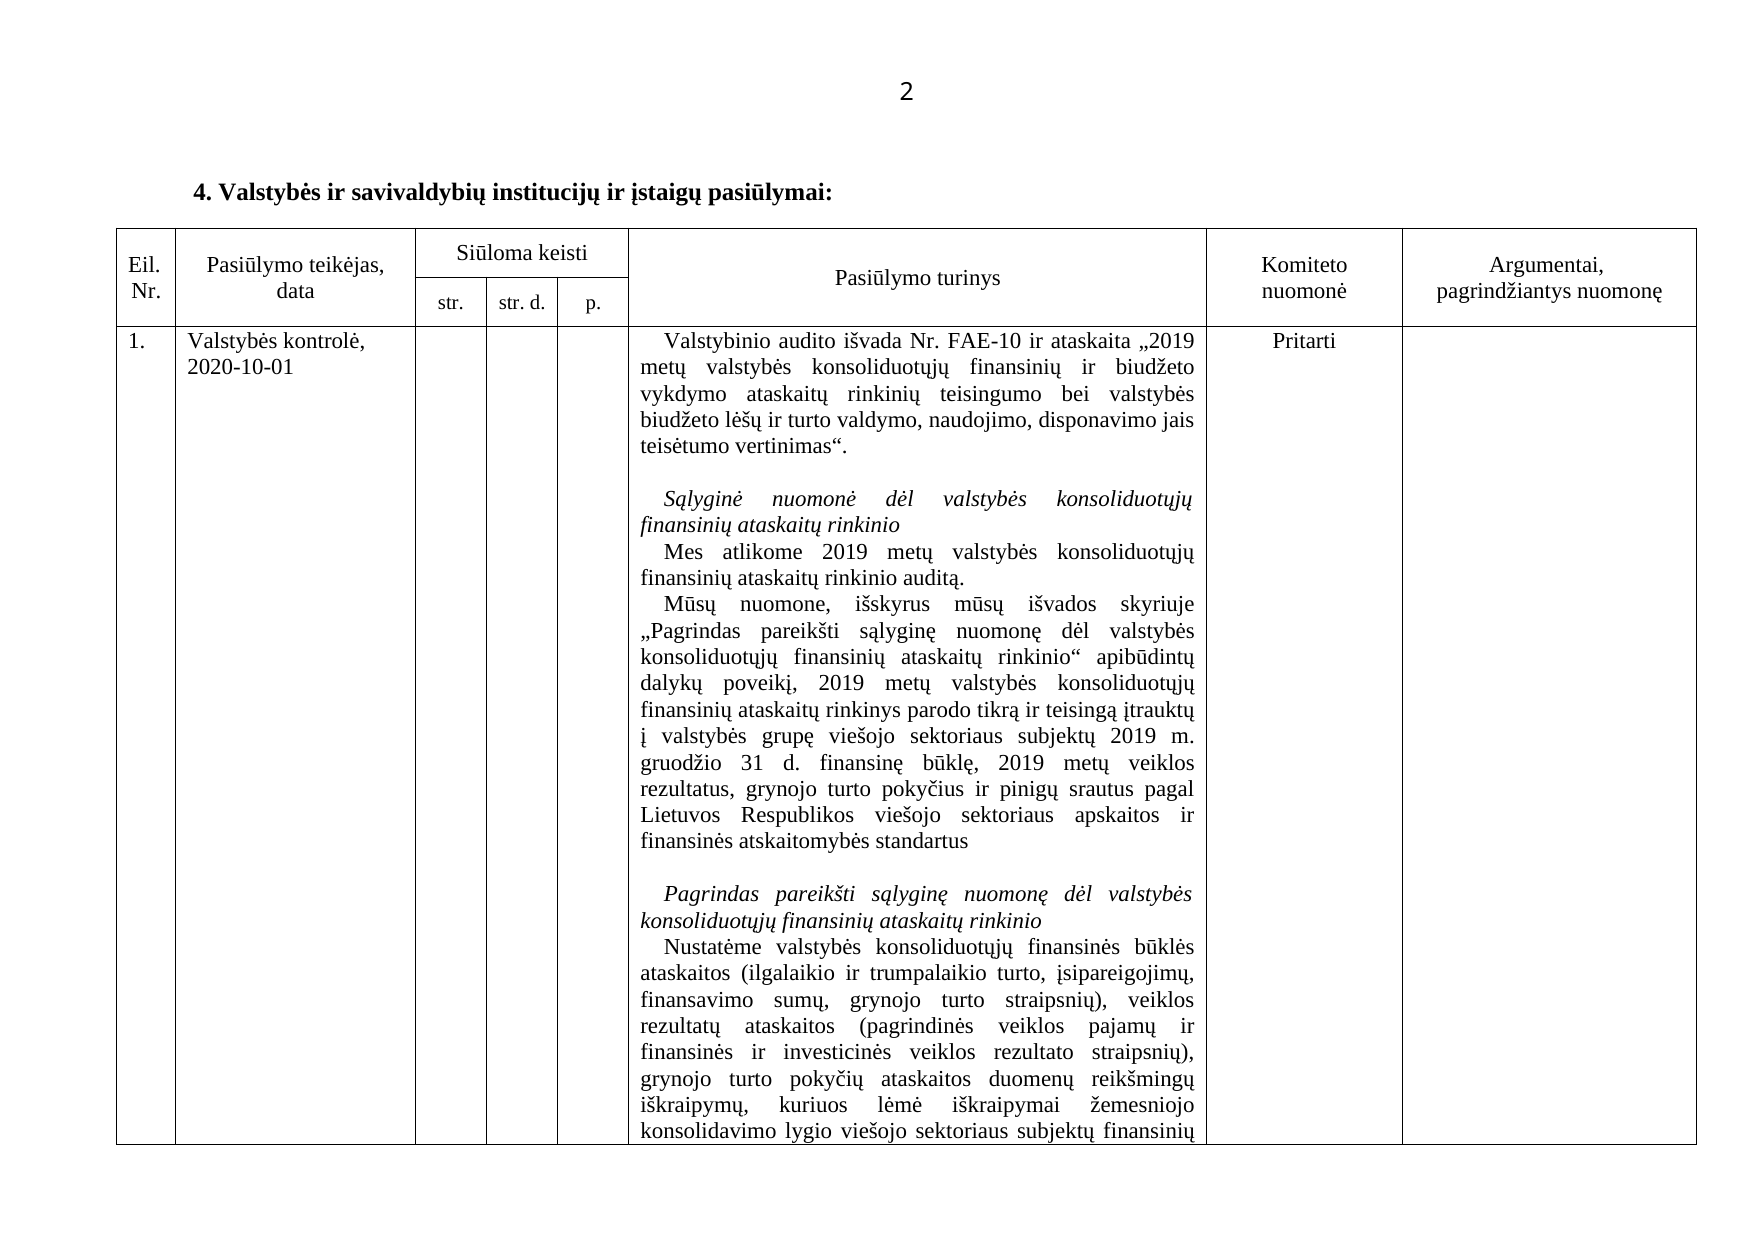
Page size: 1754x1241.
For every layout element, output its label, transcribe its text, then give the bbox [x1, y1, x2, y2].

table_header Siūloma keisti [416, 229, 628, 277]
table_cell Pritarti [1207, 327, 1402, 1144]
text 4. Valstybės ir savivaldybių institucijų ir įstaigų pasiūlymai: [118, 177, 1695, 206]
table_header Pasiūlymo teikėjas, data [176, 229, 415, 326]
table_header Eil. Nr. [117, 229, 175, 326]
table_cell str. [416, 278, 486, 326]
table_cell [487, 327, 557, 1144]
table_cell 1. [117, 327, 175, 1144]
table_cell str. d. [487, 278, 557, 326]
table_cell [1403, 327, 1696, 1144]
table_cell Valstybinio audito išvada Nr. FAE-10 ir ataskaita „2019 metų valstybės konsoliduotųjų finansinių ir biudžeto vykdymo ataskaitų rinkinių teisingumo bei valstybės biudžeto lėšų ir turto valdymo, naudojimo, disponavimo jais teisėtumo vertinimas“. Sąlyginė nuomonė dėl valstybės konsoliduotųjų finansinių ataskaitų rinkinio Mes atlikome 2019 metų valstybės konsoliduotųjų finansinių ataskaitų rinkinio auditą. Mūsų nuomone, išskyrus mūsų išvados skyriuje „Pagrindas pareikšti sąlyginę nuomonę dėl valstybės konsoliduotųjų finansinių ataskaitų rinkinio“ apibūdintų dalykų poveikį, 2019 metų valstybės konsoliduotųjų finansinių ataskaitų rinkinys parodo tikrą ir teisingą įtrauktų į valstybės grupę viešojo sektoriaus subjektų 2019 m. gruodžio 31 d. finansinę būklę, 2019 metų veiklos rezultatus, grynojo turto pokyčius ir pinigų srautus pagal Lietuvos Respublikos viešojo sektoriaus apskaitos ir finansinės atskaitomybės standartus Pagrindas pareikšti sąlyginę nuomonę dėl valstybės konsoliduotųjų finansinių ataskaitų rinkinio Nustatėme valstybės konsoliduotųjų finansinės būklės ataskaitos (ilgalaikio ir trumpalaikio turto, įsipareigojimų, finansavimo sumų, grynojo turto straipsnių), veiklos rezultatų ataskaitos (pagrindinės veiklos pajamų ir finansinės ir investicinės veiklos rezultato straipsnių), grynojo turto pokyčių ataskaitos duomenų reikšmingų iškraipymų, kuriuos lėmė iškraipymai žemesniojo konsolidavimo lygio viešojo sektoriaus subjektų finansinių [629, 327, 1206, 1144]
table_cell p. [558, 278, 628, 326]
table_cell Valstybės kontrolė, 2020-10-01 [176, 327, 415, 1144]
table_cell [558, 327, 628, 1144]
table_header Komiteto nuomonė [1207, 229, 1402, 326]
table_header Argumentai, pagrindžiantys nuomonę [1403, 229, 1696, 326]
table_header Pasiūlymo turinys [629, 229, 1206, 326]
table_cell [416, 327, 486, 1144]
